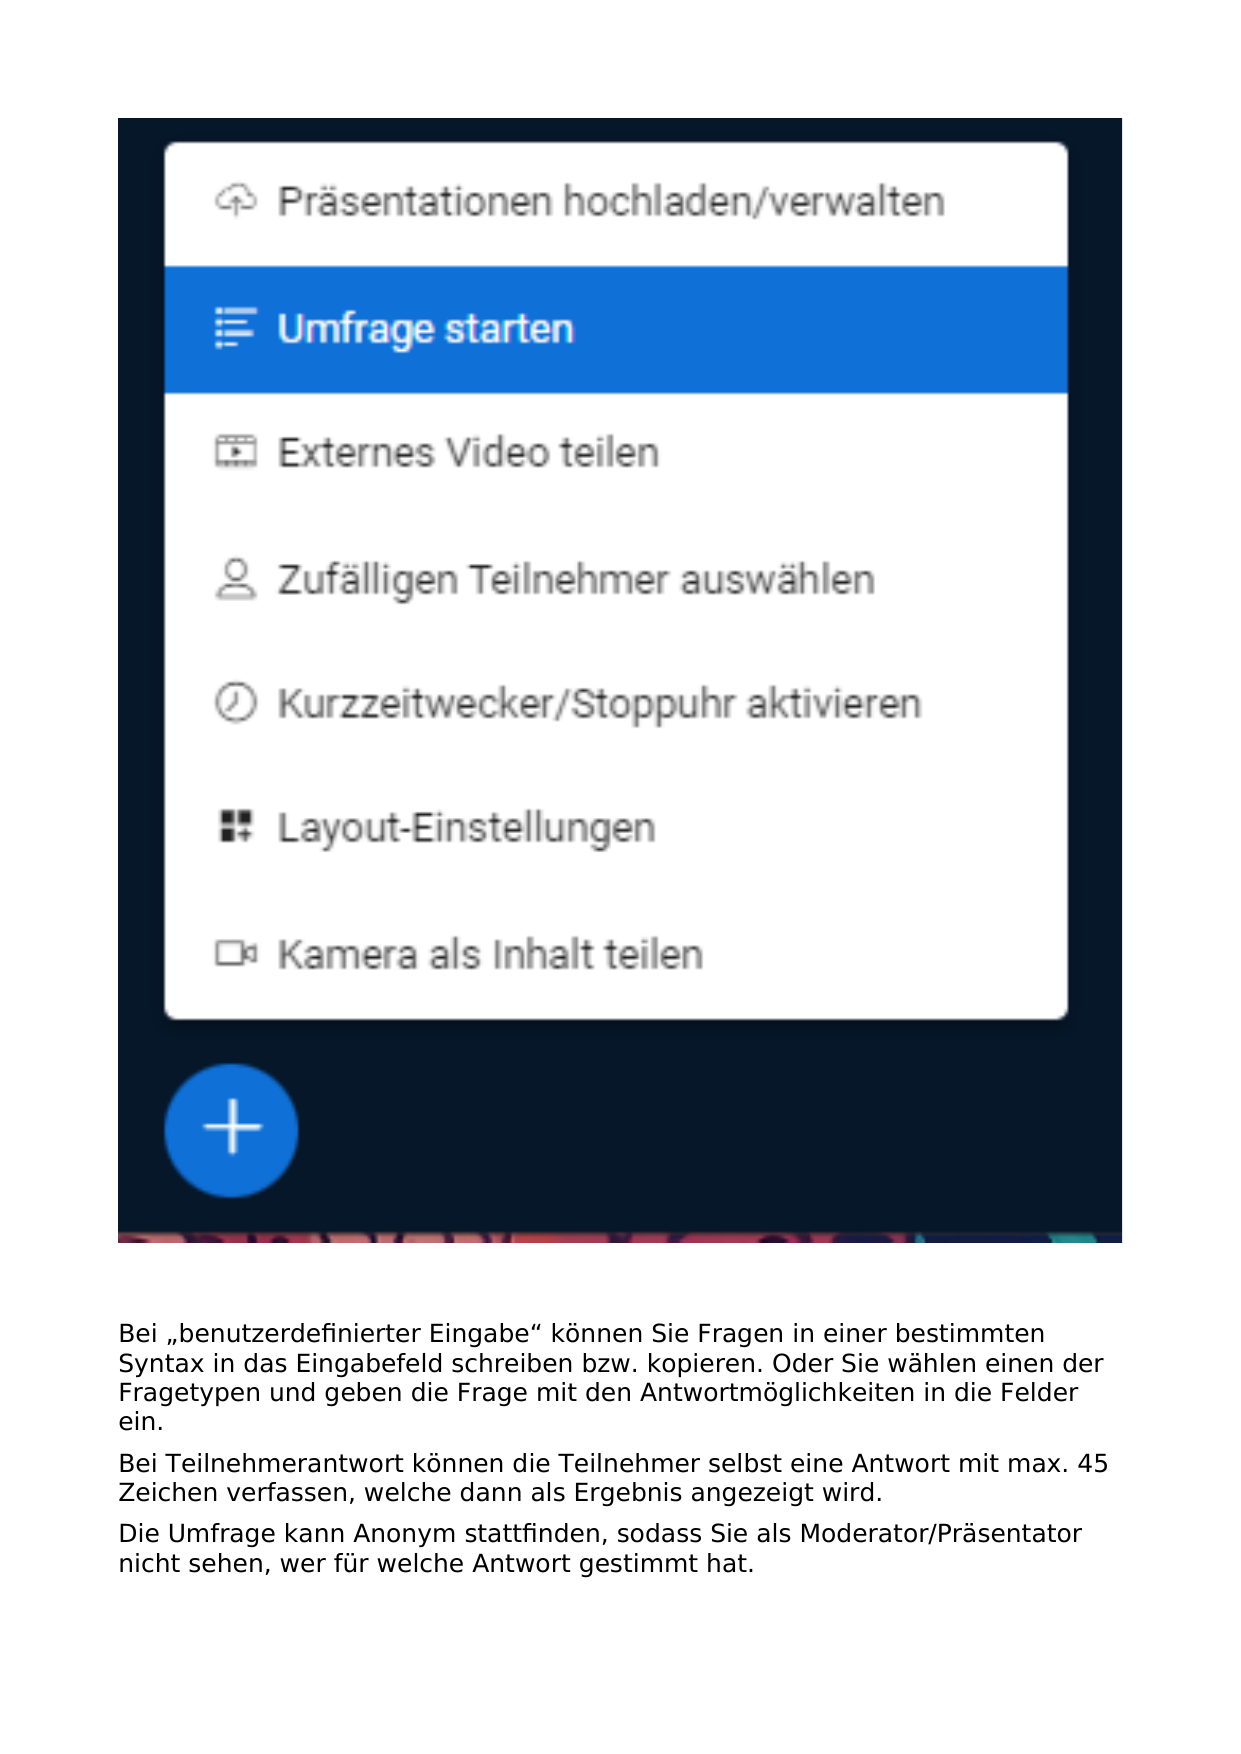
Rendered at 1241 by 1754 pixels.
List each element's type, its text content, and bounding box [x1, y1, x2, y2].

text Die Umfrage kann Anonym stattfinden, sodass Sie als Moderator/Präsentator nicht sehen, wer für welche Antwort gestimmt hat. [118, 1519, 1122, 1578]
text [118, 1243, 1122, 1307]
text Bei Teilnehmerantwort können die Teilnehmer selbst eine Antwort mit max. 45 Zeichen verfassen, welche dann als Ergebnis angezeigt wird. [118, 1449, 1122, 1507]
text Bei „benutzerdefinierter Eingabe“ können Sie Fragen in einer bestimmten Syntax in das Eingabefeld schreiben bzw. kopieren. Oder Sie wählen einen der Fragetypen und geben die Frage mit den Antwortmöglichkeiten in die Felder ein. [118, 1319, 1122, 1436]
picture [118, 118, 1123, 1243]
